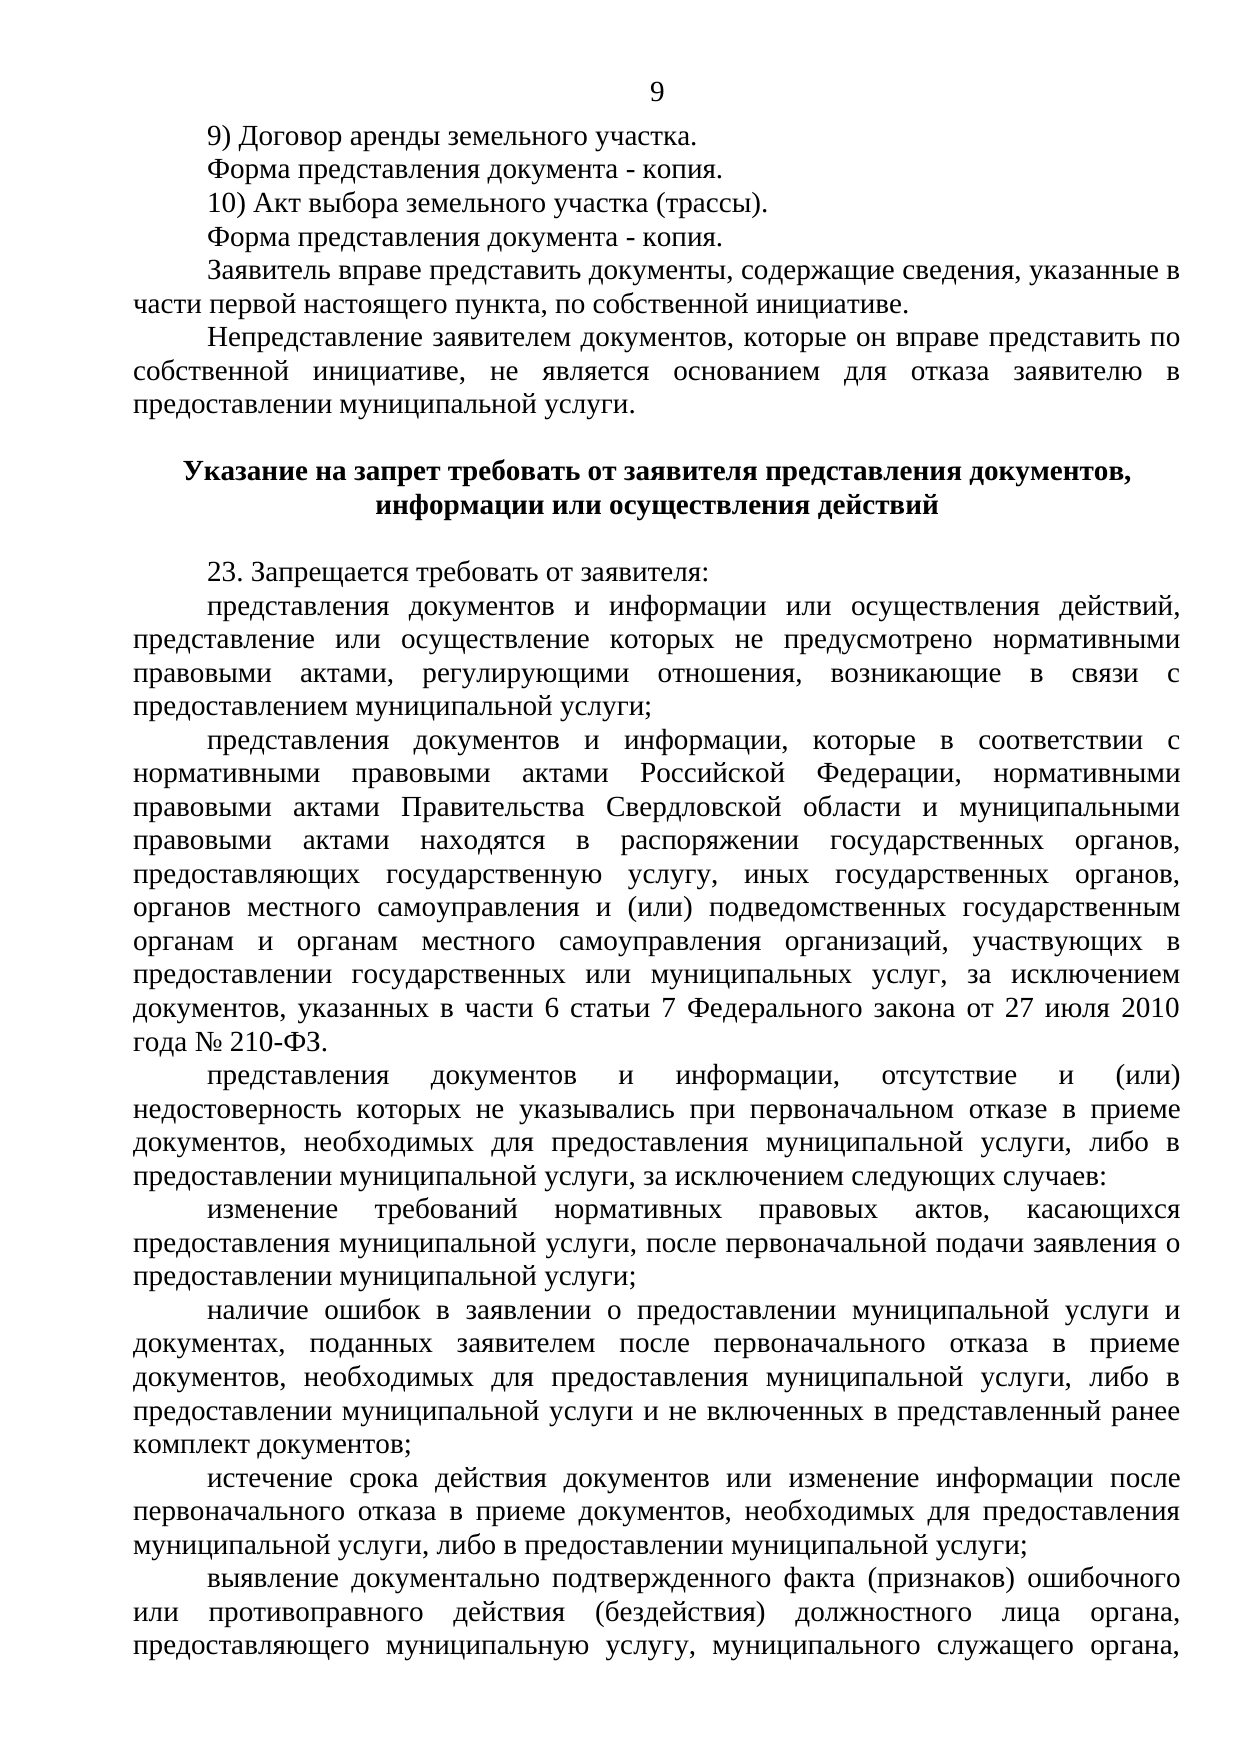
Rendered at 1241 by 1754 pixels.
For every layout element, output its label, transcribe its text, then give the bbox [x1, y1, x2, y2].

text изменение требований нормативных правовых актов, касающихся предоставления муниципальной услуги, после первоначальной подачи заявления о предоставлении муниципальной услуги; [133, 1191, 1181, 1292]
text Форма представления документа - копия. [133, 219, 1181, 252]
text наличие ошибок в заявлении о предоставлении муниципальной услуги и документах, поданных заявителем после первоначального отказа в приеме документов, необходимых для предоставления муниципальной услуги, либо в предоставлении муниципальной услуги и не включенных в представленный ранее комплект документов; [133, 1292, 1181, 1460]
text представления документов и информации, отсутствие и (или) недостоверность которых не указывались при первоначальном отказе в приеме документов, необходимых для предоставления муниципальной услуги, либо в предоставлении муниципальной услуги, за исключением следующих случаев: [133, 1057, 1181, 1191]
text 10) Акт выбора земельного участка (трассы). [133, 185, 1181, 219]
text 23. Запрещается требовать от заявителя: [133, 554, 1181, 588]
text Непредставление заявителем документов, которые он вправе представить по собственной инициативе, не является основанием для отказа заявителю в предоставлении муниципальной услуги. [133, 319, 1181, 420]
text Указание на запрет требовать от заявителя представления документов, информации или осуществления действий [133, 453, 1181, 521]
text истечение срока действия документов или изменение информации после первоначального отказа в приеме документов, необходимых для предоставления муниципальной услуги, либо в предоставлении муниципальной услуги; [133, 1460, 1181, 1560]
text Заявитель вправе представить документы, содержащие сведения, указанные в части первой настоящего пункта, по собственной инициативе. [133, 252, 1181, 319]
text представления документов и информации, которые в соответствии с нормативными правовыми актами Российской Федерации, нормативными правовыми актами Правительства Свердловской области и муниципальными правовыми актами находятся в распоряжении государственных органов, предоставляющих государственную услугу, иных государственных органов, органов местного самоуправления и (или) подведомственных государственным органам и органам местного самоуправления организаций, участвующих в предоставлении государственных или муниципальных услуг, за исключением документов, указанных в части 6 статьи 7 Федерального закона от 27 июля 2010 года № 210-ФЗ. [133, 722, 1181, 1057]
text выявление документально подтвержденного факта (признаков) ошибочного или противоправного действия (бездействия) должностного лица органа, предоставляющего муниципальную услугу, муниципального служащего органа, [133, 1560, 1181, 1661]
text Форма представления документа - копия. [133, 152, 1181, 185]
text 9) Договор аренды земельного участка. [133, 118, 1181, 152]
text представления документов и информации или осуществления действий, представление или осуществление которых не предусмотрено нормативными правовыми актами, регулирующими отношения, возникающие в связи с предоставлением муниципальной услуги; [133, 588, 1181, 722]
